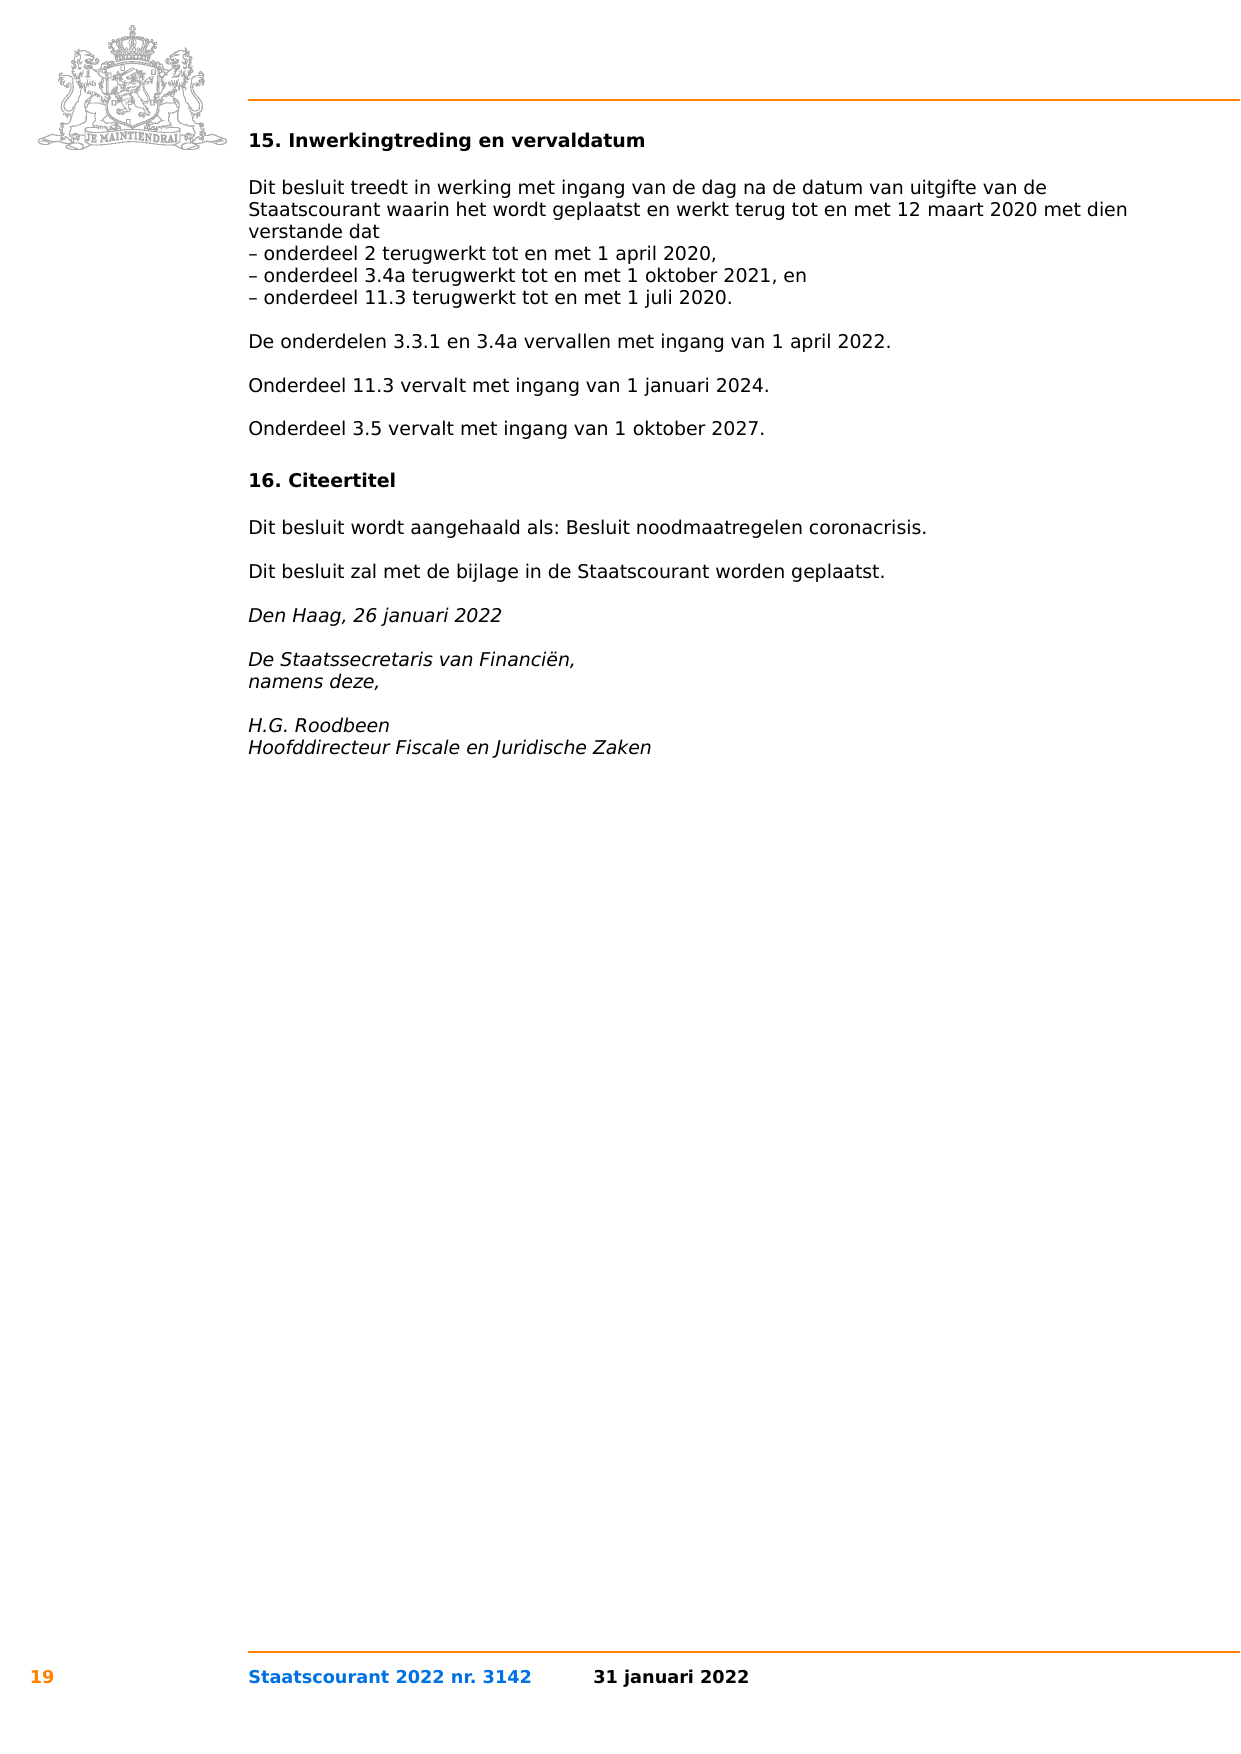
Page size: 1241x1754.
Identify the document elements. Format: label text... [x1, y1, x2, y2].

text Onderdeel 3.5 vervalt met ingang van 1 oktober 2027. [248, 418, 1163, 440]
text – onderdeel 3.4a terugwerkt tot en met 1 oktober 2021, en [248, 265, 1163, 287]
text Dit besluit zal met de bijlage in de Staatscourant worden geplaatst. [248, 561, 1163, 583]
text De Staatssecretaris van Financiën, namens deze, H.G. Roodbeen Hoofddirecteur Fiscale en Juridische Zaken [248, 649, 1163, 759]
text Dit besluit treedt in werking met ingang van de dag na de datum van uitgifte van de Staatscourant waarin het wordt geplaatst en werkt terug tot en met 12 maart 2020 met dien verstande dat [248, 177, 1163, 243]
text Den Haag, 26 januari 2022 [248, 605, 1163, 627]
subtitle 15. Inwerkingtreding en vervaldatum [248, 130, 1163, 152]
text – onderdeel 2 terugwerkt tot en met 1 april 2020, [248, 243, 1163, 265]
text Dit besluit wordt aangehaald als: Besluit noodmaatregelen coronacrisis. [248, 517, 1163, 539]
text Onderdeel 11.3 vervalt met ingang van 1 januari 2024. [248, 374, 1163, 396]
text De onderdelen 3.3.1 en 3.4a vervallen met ingang van 1 april 2022. [248, 331, 1163, 353]
subtitle 16. Citeertitel [248, 470, 1163, 492]
picture [38, 25, 227, 150]
text – onderdeel 11.3 terugwerkt tot en met 1 juli 2020. [248, 287, 1163, 309]
